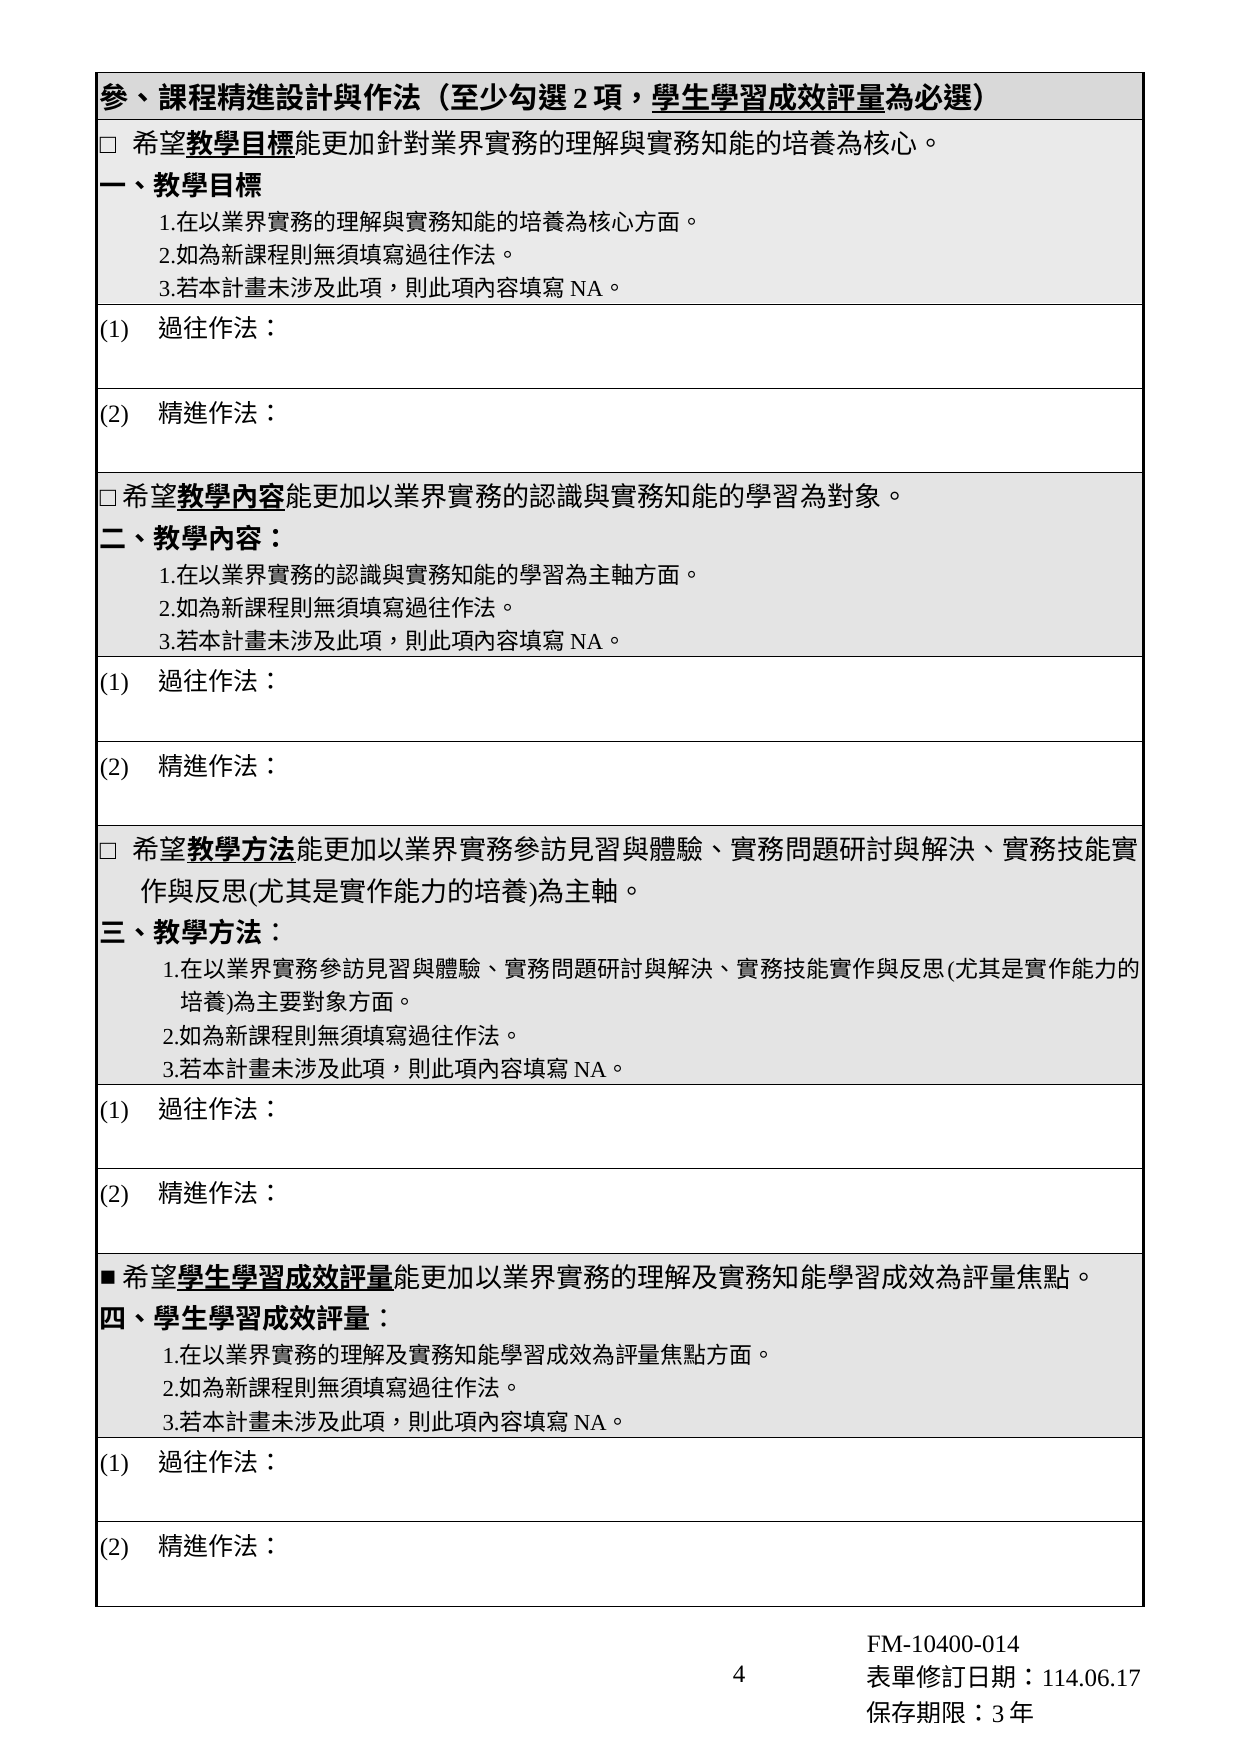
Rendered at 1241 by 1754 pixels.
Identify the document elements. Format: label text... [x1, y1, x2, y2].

table_cell ■ 希望學生學習成效評量能更加以業界實務的理解及實務知能學習成效為評量焦點。 四、學生學習成效評量： 1.在以業界實務的理解及實務知能學習成效為評量焦點方面。 2.如為新課程則無須填寫過往作法。 3.若本計畫未涉及此項，則此項內容填寫NA。 [98, 1254, 1142, 1437]
table_cell 精進作法： [98, 742, 1142, 825]
table_cell 過往作法： [98, 657, 1142, 741]
table_cell 精進作法： [98, 1169, 1142, 1253]
table_cell 精進作法： [98, 389, 1142, 472]
table_cell □ 希望教學內容能更加以業界實務的認識與實務知能的學習為對象。 二、教學內容： 1.在以業界實務的認識與實務知能的學習為主軸方面。 2.如為新課程則無須填寫過往作法。 3.若本計畫未涉及此項，則此項內容填寫NA。 [98, 473, 1142, 656]
table_cell □ 希望教學目標能更加針對業界實務的理解與實務知能的培養為核心。 一、教學目標 1.在以業界實務的理解與實務知能的培養為核心方面。 2.如為新課程則無須填寫過往作法。 3.若本計畫未涉及此項，則此項內容填寫NA。 [98, 120, 1142, 303]
table_cell □ 希望教學方法能更加以業界實務參訪見習與體驗、實務問題研討與解決、實務技能實作與反思(尤其是實作能力的培養)為主軸。 三、教學方法： 1.在以業界實務參訪見習與體驗、實務問題研討與解決、實務技能實作與反思(尤其是實作能力的培養)為主要對象方面。 2.如為新課程則無須填寫過往作法。 3.若本計畫未涉及此項，則此項內容填寫NA。 [98, 826, 1142, 1084]
table_cell 精進作法： [98, 1522, 1142, 1606]
table_cell 課程精進設計與作法（至少勾選2項，學生學習成效評量為必選） [98, 73, 1142, 119]
table_cell 過往作法： [98, 1438, 1142, 1521]
table_cell 過往作法： [98, 1085, 1142, 1168]
table_cell 過往作法： [98, 305, 1142, 388]
